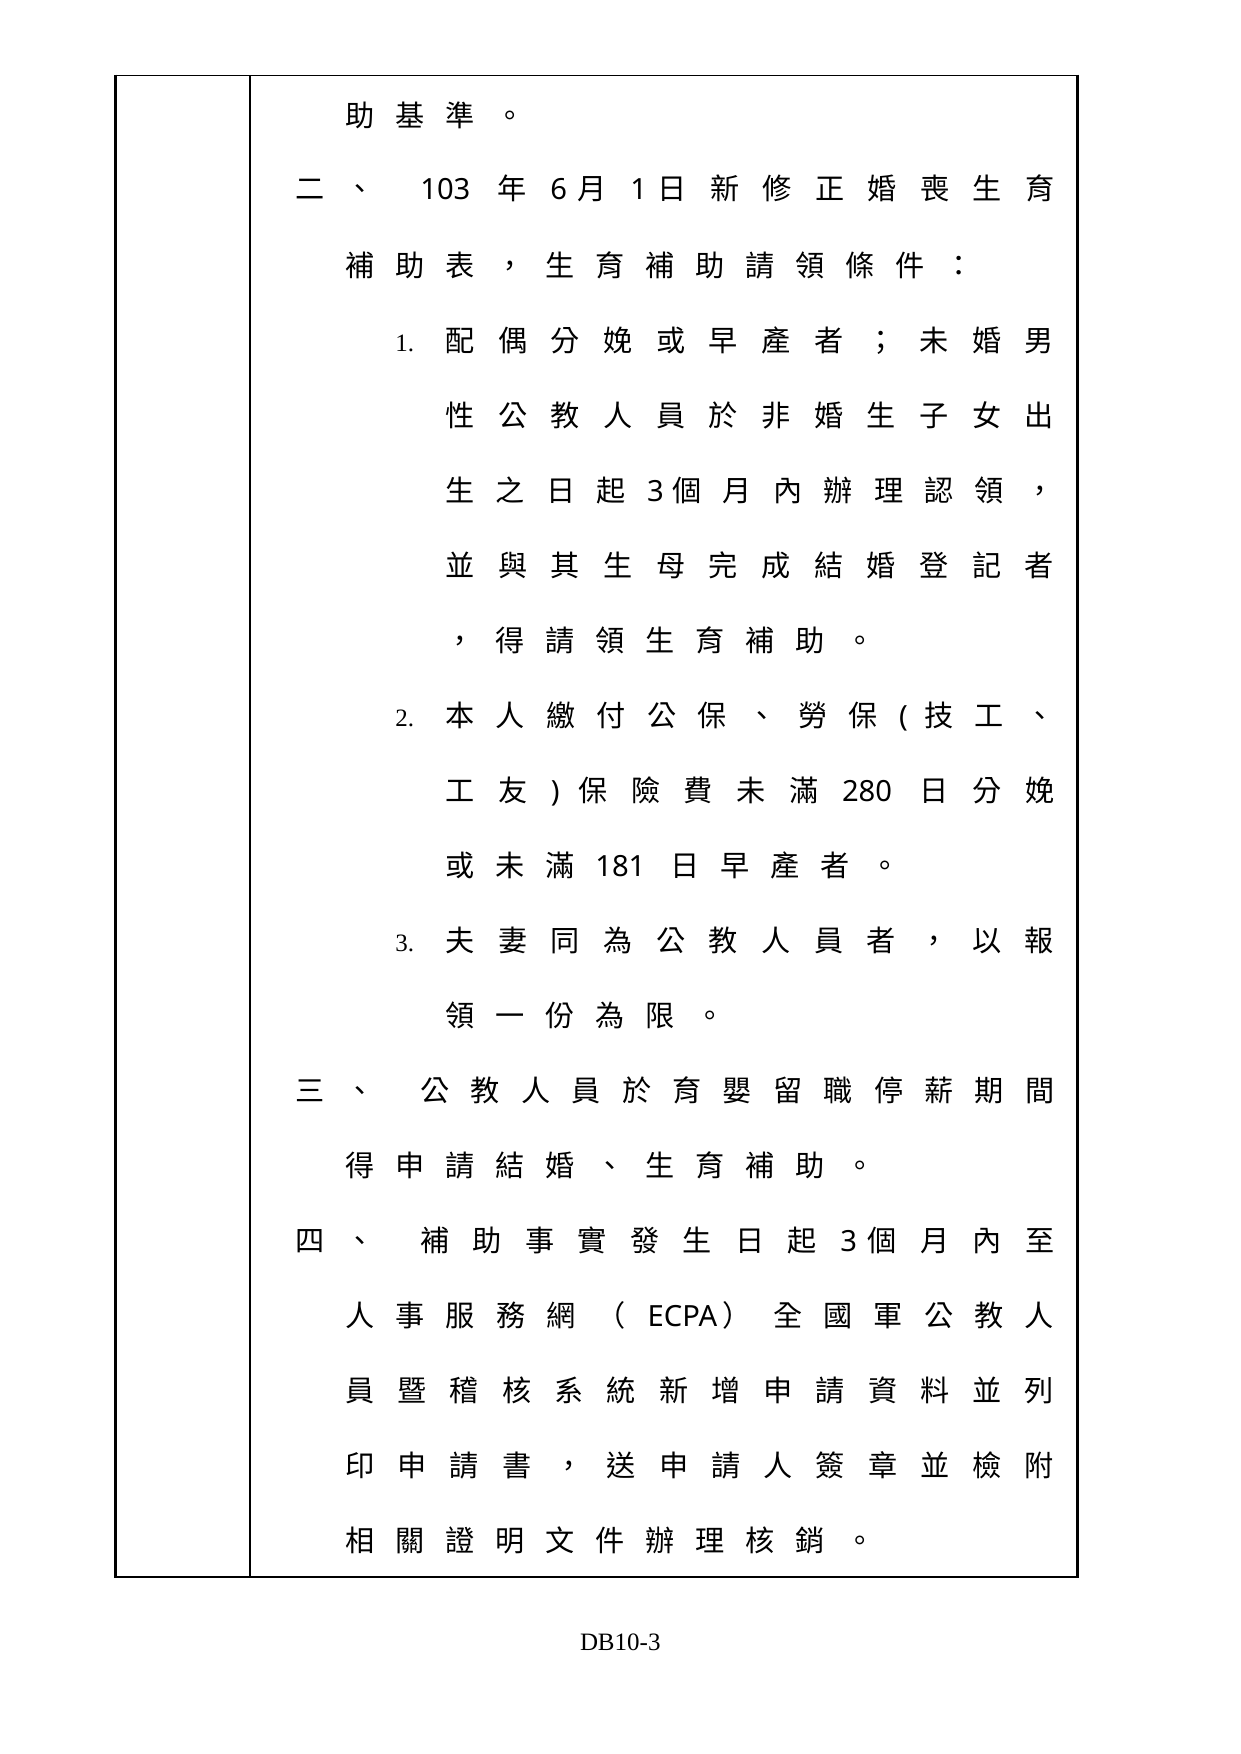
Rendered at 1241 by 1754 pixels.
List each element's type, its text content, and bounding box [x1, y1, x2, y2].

table_cell [117, 76, 249, 1576]
table_cell 結婚、喪葬補助以事實發生日期之當月薪俸額為補助標準；生育補助以事實發生當月起，往前推算六個月薪俸額之平均數為補助基準。 103年6月1日新修正婚喪生育補助表，生育補助請領條件： 配偶分娩或早產者；未婚男性公教人員於非婚生子女出生之日起3個月內辦理認領，並與其生母完成結婚登記者，得請領生育補助。 本人繳付公保、勞保(技工、工友)保險費未滿280日分娩或未滿181日早產者。 夫妻同為公教人員者，以報領一份為限。 公教人員於育嬰留職停薪期間得申請結婚、生育補助。 補助事實發生日起3個月內至人事服務網（ECPA）全國軍公教人員暨稽核系統新增申請資料並列印申請書，送申請人簽章並檢附相關證明文件辦理核銷。 [251, 76, 1076, 1576]
